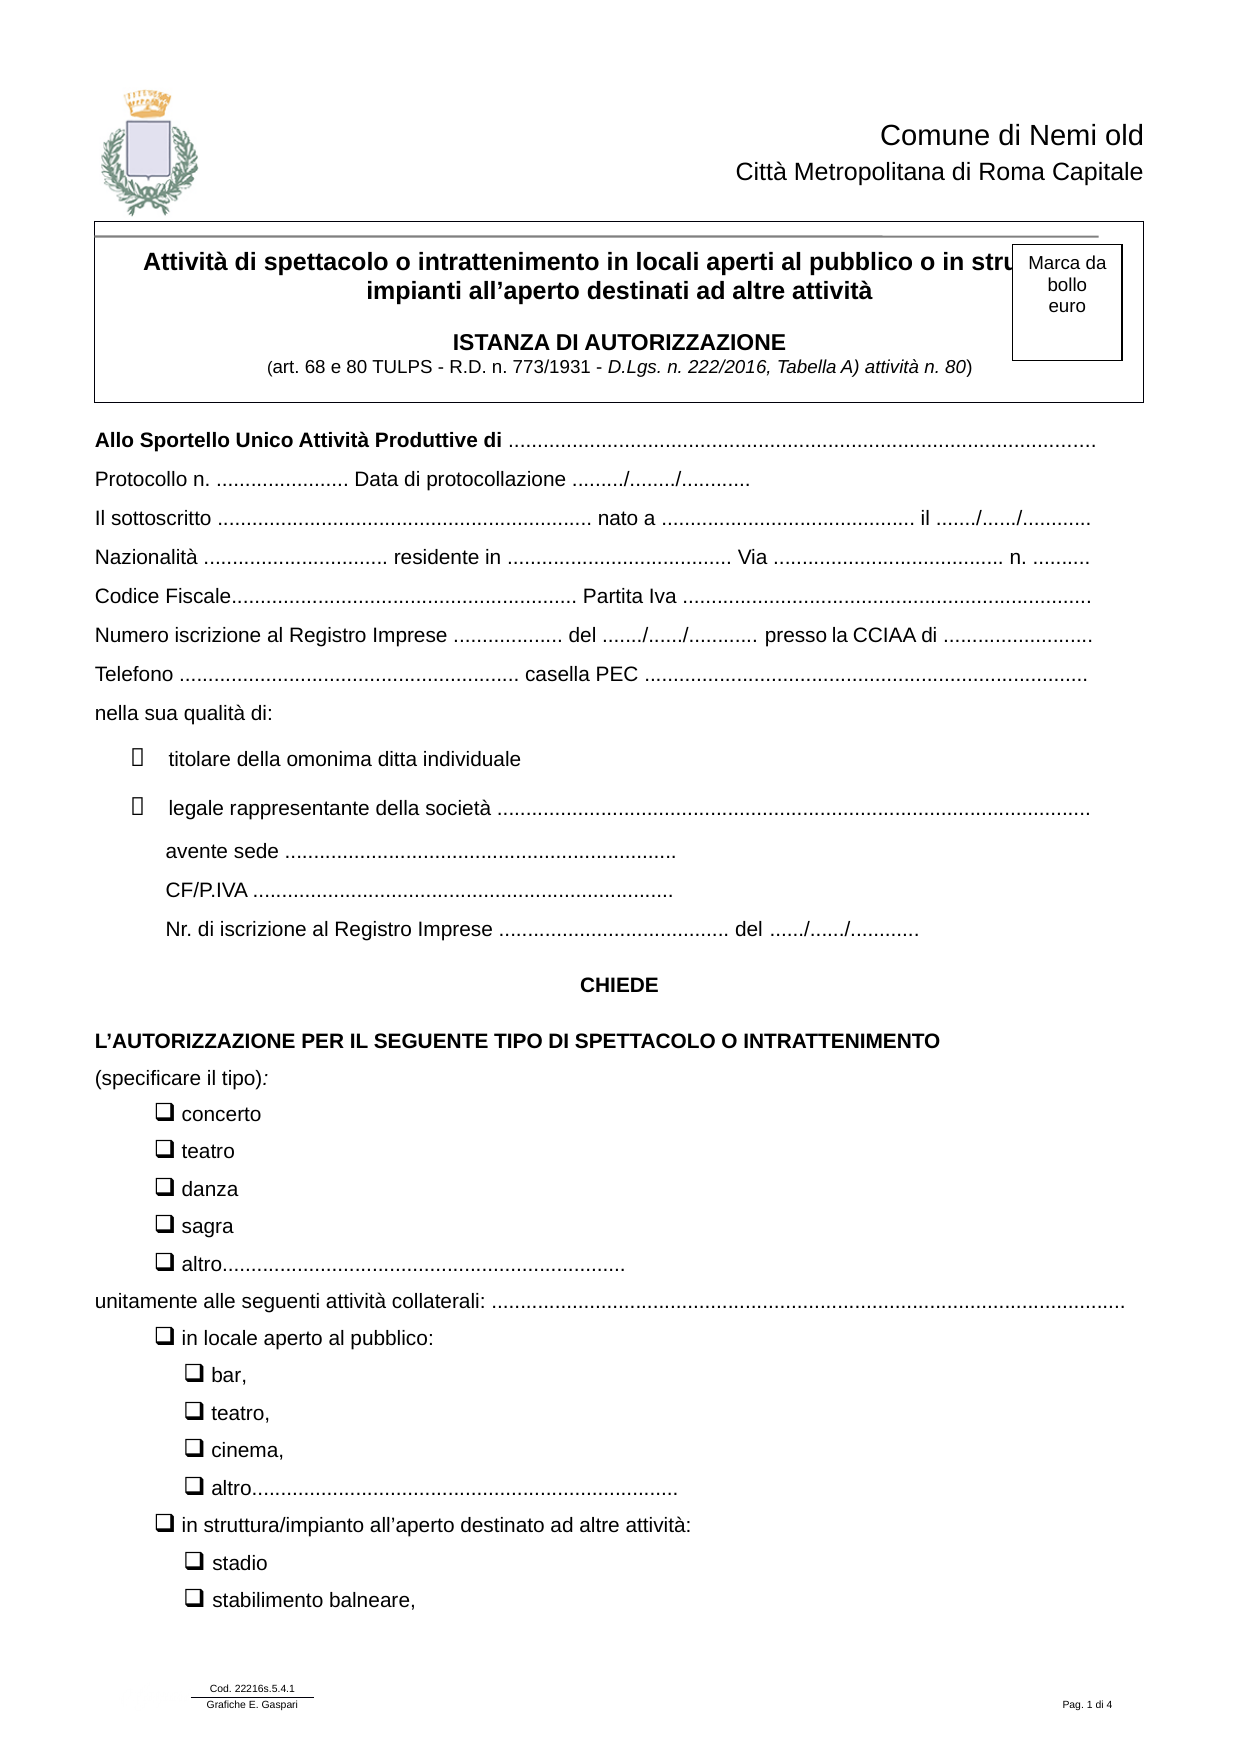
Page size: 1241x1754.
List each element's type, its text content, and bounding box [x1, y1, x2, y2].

text  legale rappresentante della società ....................................................................................................... [130, 789, 1144, 823]
text L’AUTORIZZAZIONE PER IL SEGUENTE TIPO DI SPETTACOLO O INTRATTENIMENTO [94, 1029, 1144, 1053]
text avente sede .................................................................... [165, 839, 1144, 863]
text  titolare della omonima ditta individuale [130, 739, 1144, 773]
text  stabilimento balneare, [183, 1588, 1144, 1613]
text  in locale aperto al pubblico: [153, 1326, 1144, 1351]
text  teatro, [183, 1401, 1144, 1426]
text (specificare il tipo): [94, 1065, 1144, 1089]
text  cinema, [183, 1438, 1144, 1463]
text  stadio [183, 1551, 1144, 1576]
text CHIEDE [94, 973, 1144, 997]
text  teatro [153, 1139, 1144, 1164]
text Telefono ........................................................... casella PEC ............................................................................. [94, 661, 1144, 685]
text CF/P.IVA ......................................................................... [165, 878, 1144, 902]
text Nazionalità ................................ residente in ....................................... Via ........................................ n. .......... [94, 545, 1144, 569]
text nella sua qualità di: [94, 700, 1144, 724]
text  danza [153, 1177, 1144, 1202]
text  in struttura/impianto all’aperto destinato ad altre attività: [153, 1513, 1144, 1538]
text Nr. di iscrizione al Registro Imprese ........................................ del ....../....../............ [165, 917, 1144, 941]
text Protocollo n. ....................... Data di protocollazione ........./......../............ [94, 467, 1144, 491]
text  altro...................................................................... [153, 1252, 1144, 1277]
text Numero iscrizione al Registro Imprese ................... del ......./....../............ presso la CCIAA di .......................... [94, 623, 1144, 647]
text  altro.......................................................................... [183, 1476, 1144, 1501]
text Città Metropolitana di Roma Capitale [200, 157, 1144, 185]
text Comune di Nemi old [200, 118, 1144, 152]
text Codice Fiscale............................................................ Partita Iva ....................................................................... [94, 584, 1144, 608]
picture [98, 87, 200, 219]
text  bar, [183, 1363, 1144, 1388]
text  concerto [153, 1102, 1144, 1127]
text Allo Sportello Unico Attività Produttive di [94, 428, 1144, 452]
table_header Attività di spettacolo o intrattenimento in locali aperti al pubblico o in strutture e impianti all’aperto destinati ad altre attività ISTANZA DI AUTORIZZAZIONE (art. 68 e 80 TULPS - R.D. n. 773/1931 - D.Lgs. n. 222/2016, Tabella A) attività n. 80) [95, 222, 1143, 402]
text  sagra [153, 1214, 1144, 1239]
text Il sottoscritto ................................................................. nato a ............................................ il ......./....../............ [94, 506, 1144, 530]
text unitamente alle seguenti attività collaterali: .............................................................................................................. [94, 1289, 1144, 1313]
